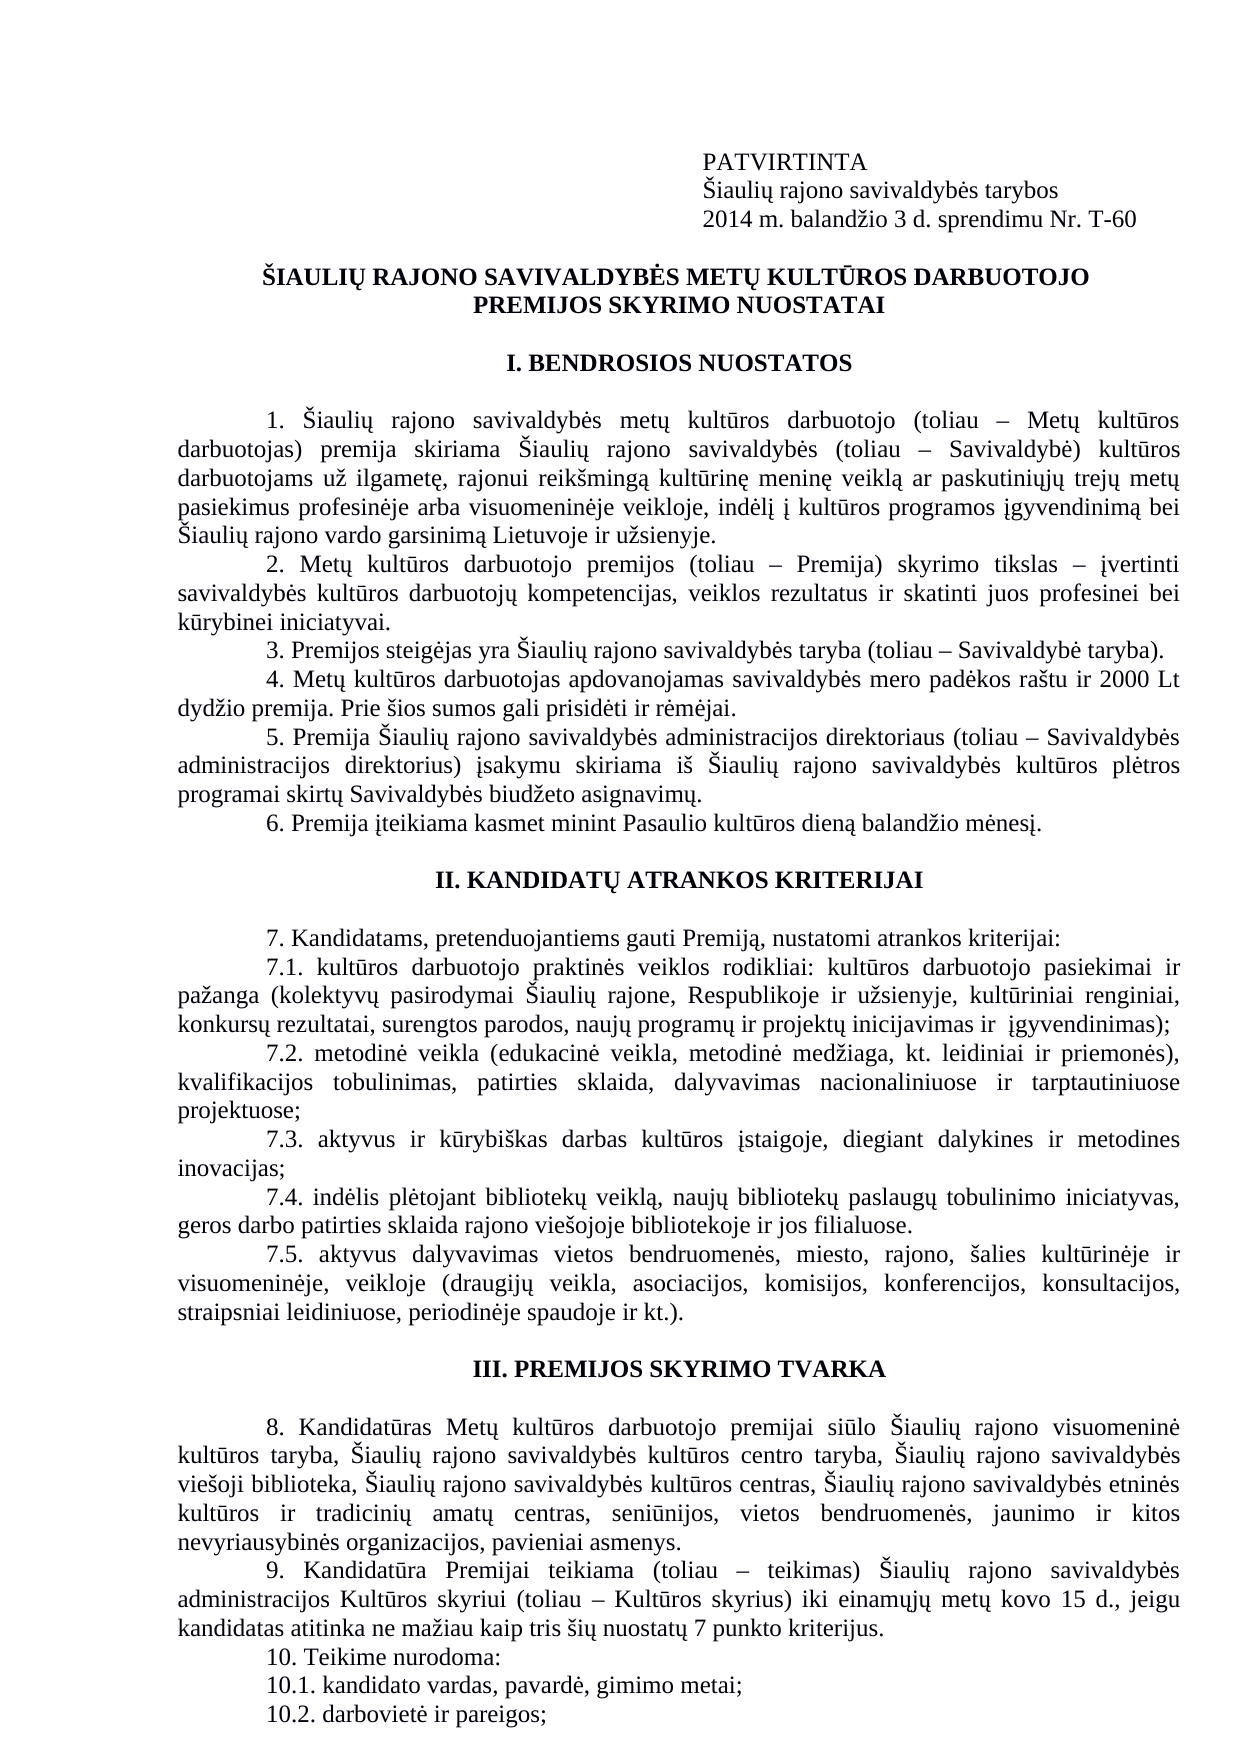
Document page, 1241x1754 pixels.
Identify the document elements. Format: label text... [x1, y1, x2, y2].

text 7.2. metodinė veikla (edukacinė veikla, metodinė medžiaga, kt. leidiniai ir priemonės), kvalifikacijos tobulinimas, patirties sklaida, dalyvavimas nacionaliniuose ir tarptautiniuose projektuose; [177, 1038, 1181, 1124]
text 5. Premija Šiaulių rajono savivaldybės administracijos direktoriaus (toliau – Savivaldybės administracijos direktorius) įsakymu skiriama iš Šiaulių rajono savivaldybės kultūros plėtros programai skirtų Savivaldybės biudžeto asignavimų. [177, 722, 1181, 808]
text PATVIRTINTA [627, 147, 1181, 176]
text PREMIJOS SKYRIMO NUOSTATAI [177, 291, 1181, 319]
text 1. Šiaulių rajono savivaldybės metų kultūros darbuotojo (toliau – Metų kultūros darbuotojas) premija skiriama Šiaulių rajono savivaldybės (toliau – Savivaldybė) kultūros darbuotojams už ilgametę, rajonui reikšmingą kultūrinę meninę veiklą ar paskutiniųjų trejų metų pasiekimus profesinėje arba visuomeninėje veikloje, indėlį į kultūros programos įgyvendinimą bei Šiaulių rajono vardo garsinimą Lietuvoje ir užsienyje. [177, 406, 1181, 549]
text 2. Metų kultūros darbuotojo premijos (toliau – Premija) skyrimo tikslas – įvertinti savivaldybės kultūros darbuotojų kompetencijas, veiklos rezultatus ir skatinti juos profesinei bei kūrybinei iniciatyvai. [177, 549, 1181, 636]
text 4. Metų kultūros darbuotojas apdovanojamas savivaldybės mero padėkos raštu ir 2000 Lt dydžio premija. Prie šios sumos gali prisidėti ir rėmėjai. [177, 664, 1181, 722]
text Šiaulių rajono savivaldybės tarybos [627, 176, 1181, 204]
text 6. Premija įteikiama kasmet minint Pasaulio kultūros dieną balandžio mėnesį. [177, 808, 1181, 837]
text 7.4. indėlis plėtojant bibliotekų veiklą, naujų bibliotekų paslaugų tobulinimo iniciatyvas, geros darbo patirties sklaida rajono viešojoje bibliotekoje ir jos filialuose. [177, 1182, 1181, 1239]
text 10.2. darbovietė ir pareigos; [177, 1699, 1181, 1728]
text 7.5. aktyvus dalyvavimas vietos bendruomenės, miesto, rajono, šalies kultūrinėje ir visuomeninėje, veikloje (draugijų veikla, asociacijos, komisijos, konferencijos, konsultacijos, straipsniai leidiniuose, periodinėje spaudoje ir kt.). [177, 1239, 1181, 1326]
text 7. Kandidatams, pretenduojantiems gauti Premiją, nustatomi atrankos kriterijai: [177, 923, 1181, 952]
text 10. Teikime nurodoma: [177, 1642, 1181, 1671]
text III. PREMIJOS SKYRIMO TVARKA [177, 1354, 1181, 1383]
text 9. Kandidatūra Premijai teikiama (toliau – teikimas) Šiaulių rajono savivaldybės administracijos Kultūros skyriui (toliau – Kultūros skyrius) iki einamųjų metų kovo 15 d., jeigu kandidatas atitinka ne mažiau kaip tris šių nuostatų 7 punkto kriterijus. [177, 1556, 1181, 1642]
text 7.1. kultūros darbuotojo praktinės veiklos rodikliai: kultūros darbuotojo pasiekimai ir pažanga (kolektyvų pasirodymai Šiaulių rajone, Respublikoje ir užsienyje, kultūriniai renginiai, konkursų rezultatai, surengtos parodos, naujų programų ir projektų inicijavimas ir įgyvendinimas); [177, 952, 1181, 1038]
text ŠIAULIŲ RAJONO SAVIVALDYBĖS METŲ KULTŪROS DARBUOTOJO [177, 262, 1181, 291]
text 7.3. aktyvus ir kūrybiškas darbas kultūros įstaigoje, diegiant dalykines ir metodines inovacijas; [177, 1124, 1181, 1182]
text II. KANDIDATŲ ATRANKOS KRITERIJAI [177, 866, 1181, 894]
text 2014 m. balandžio 3 d. sprendimu Nr. T-60 [627, 204, 1181, 233]
text 3. Premijos steigėjas yra Šiaulių rajono savivaldybės taryba (toliau – Savivaldybė taryba). [177, 636, 1181, 664]
text 10.1. kandidato vardas, pavardė, gimimo metai; [177, 1671, 1181, 1699]
text 8. Kandidatūras Metų kultūros darbuotojo premijai siūlo Šiaulių rajono visuomeninė kultūros taryba, Šiaulių rajono savivaldybės kultūros centro taryba, Šiaulių rajono savivaldybės viešoji biblioteka, Šiaulių rajono savivaldybės kultūros centras, Šiaulių rajono savivaldybės etninės kultūros ir tradicinių amatų centras, seniūnijos, vietos bendruomenės, jaunimo ir kitos nevyriausybinės organizacijos, pavieniai asmenys. [177, 1412, 1181, 1556]
text I. BENDROSIOS NUOSTATOS [177, 348, 1181, 377]
